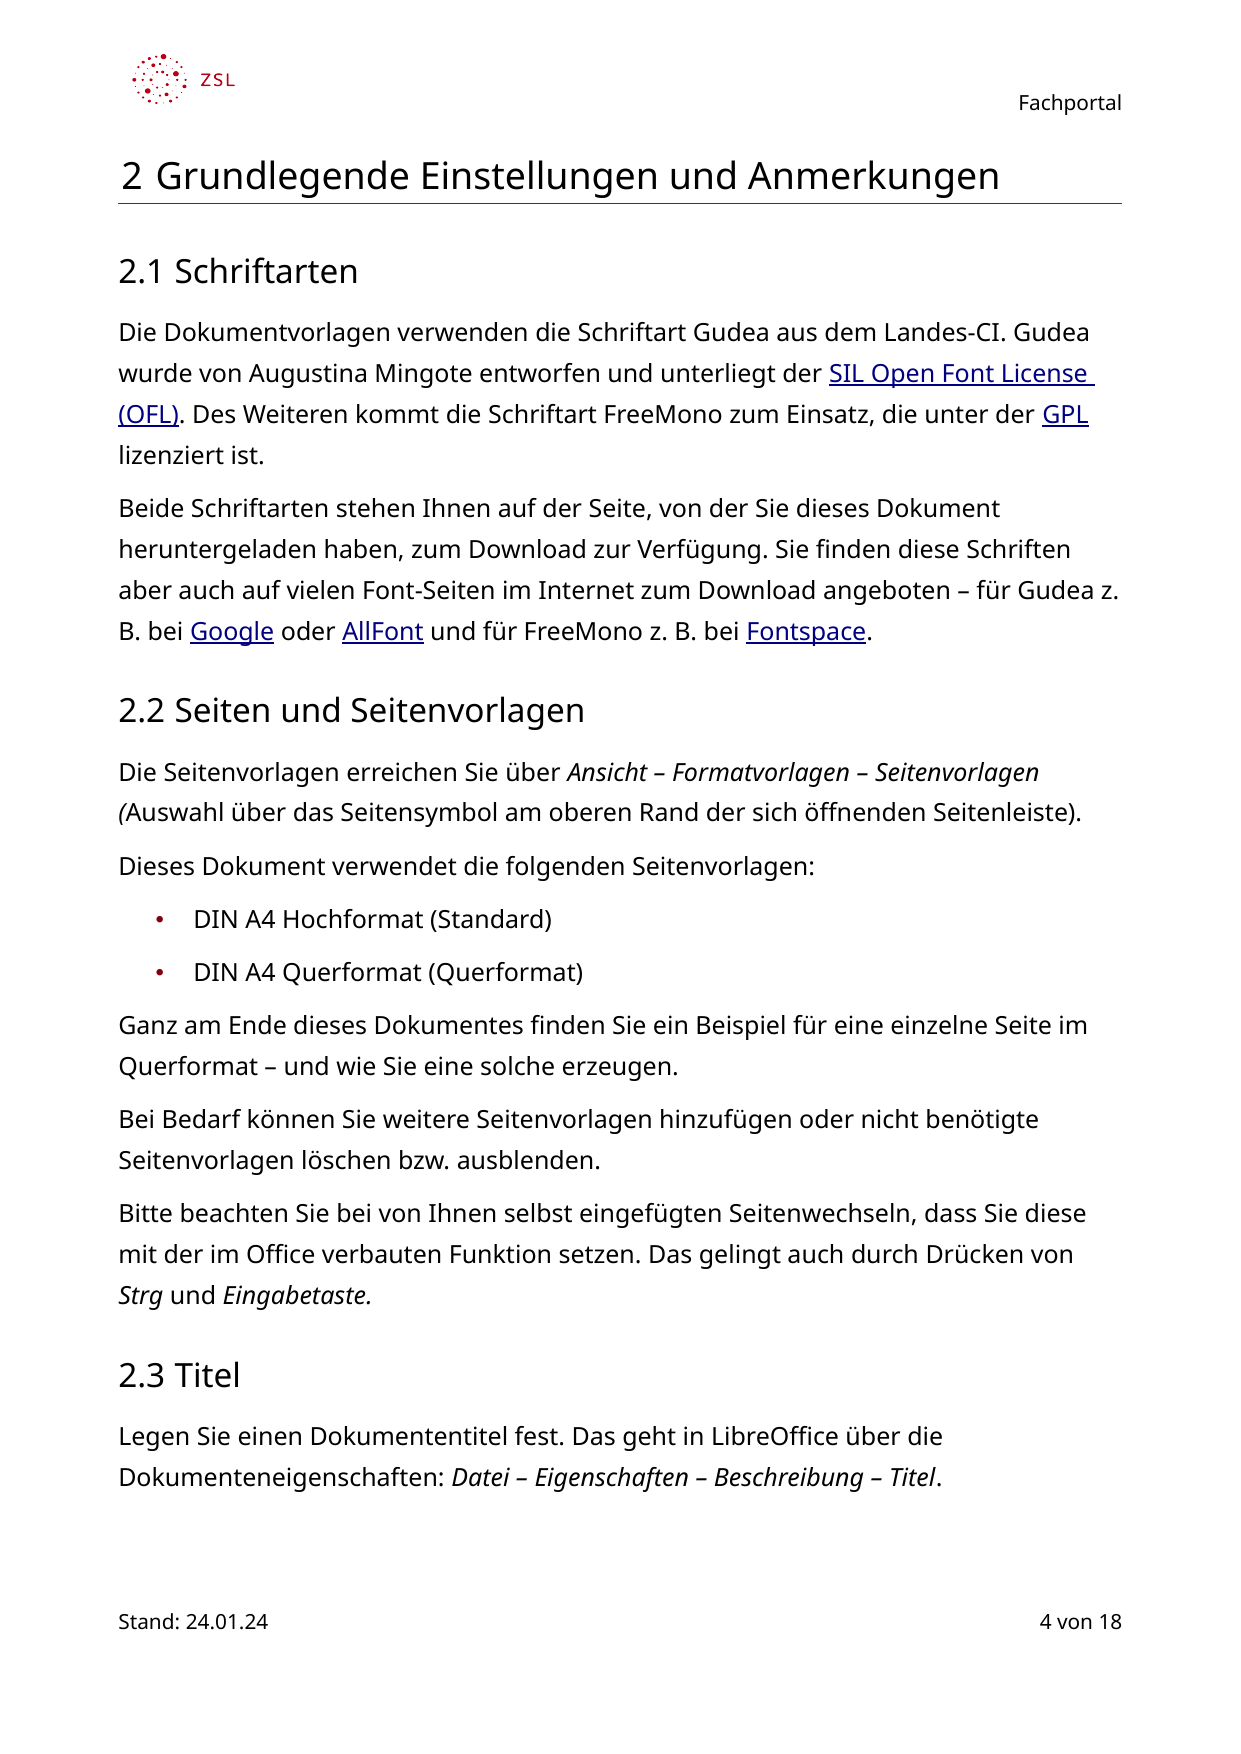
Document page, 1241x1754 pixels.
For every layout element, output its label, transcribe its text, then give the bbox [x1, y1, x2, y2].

subtitle Grundlegende Einstellungen und Anmerkungen [118, 146, 1122, 203]
list DIN A4 Querformat (Querformat) [155, 955, 1122, 989]
text Bei Bedarf können Sie weitere Seitenvorlagen hinzufügen oder nicht benötigte Seitenvorlagen löschen bzw. ausblenden. [118, 1102, 1122, 1177]
text Die Seitenvorlagen erreichen Sie über Ansicht – Formatvorlagen – Seitenvorlagen (Auswahl über das Seitensymbol am oberen Rand der sich öffnenden Seitenleiste). [118, 754, 1122, 829]
list DIN A4 Hochformat (Standard) [155, 901, 1122, 936]
subtitle Schriftarten [118, 248, 1122, 293]
subtitle Titel [118, 1352, 1122, 1397]
text Die Dokumentvorlagen verwenden die Schriftart Gudea aus dem Landes-CI. Gudea wurde von Augustina Mingote entworfen und unterliegt der SIL Open Font License (OFL). Des Weiteren kommt die Schriftart FreeMono zum Einsatz, die unter der GPL lizenziert ist. [118, 315, 1122, 471]
text Legen Sie einen Dokumententitel fest. Das geht in LibreOffice über die Dokumenteneigenschaften: Datei – Eigenschaften – Beschreibung – Titel. [118, 1419, 1122, 1494]
subtitle Seiten und Seitenvorlagen [118, 687, 1122, 733]
text Dieses Dokument verwendet die folgenden Seitenvorlagen: [118, 848, 1122, 882]
text Ganz am Ende dieses Dokumentes finden Sie ein Beispiel für eine einzelne Seite im Querformat – und wie Sie eine solche erzeugen. [118, 1008, 1122, 1083]
picture [118, 42, 248, 117]
text Bitte beachten Sie bei von Ihnen selbst eingefügten Seitenwechseln, dass Sie diese mit der im Office verbauten Funktion setzen. Das gelingt auch durch Drücken von Strg und Eingabetaste. [118, 1196, 1122, 1312]
text Beide Schriftarten stehen Ihnen auf der Seite, von der Sie dieses Dokument heruntergeladen haben, zum Download zur Verfügung. Sie finden diese Schriften aber auch auf vielen Font-Seiten im Internet zum Download angeboten – für Gudea z. B. bei Google oder AllFont und für FreeMono z. B. bei Fontspace. [118, 491, 1122, 647]
